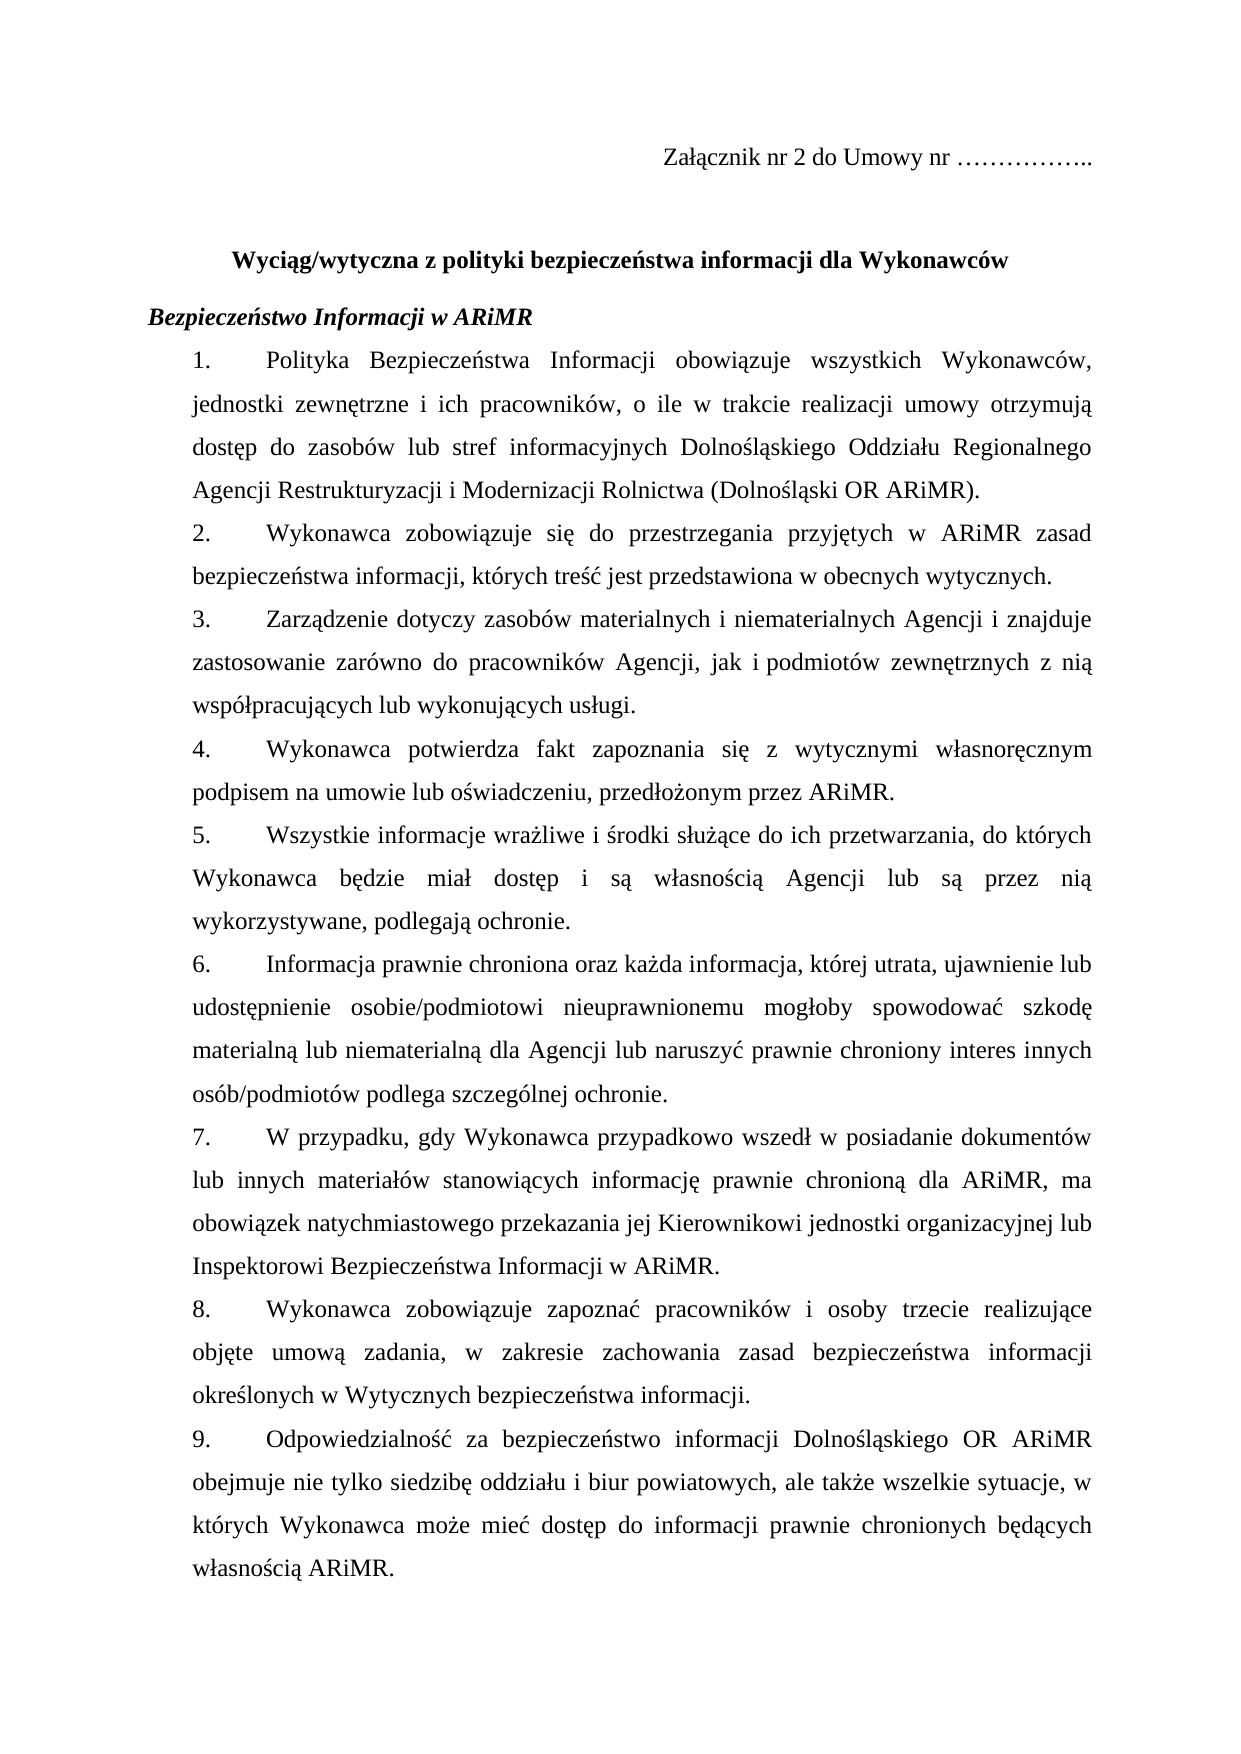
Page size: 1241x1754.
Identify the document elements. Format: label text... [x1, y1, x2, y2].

text Załącznik nr 2 do Umowy nr …………….. [148, 142, 1093, 171]
list Odpowiedzialność za bezpieczeństwo informacji Dolnośląskiego OR ARiMR obejmuje nie tylko siedzibę oddziału i biur powiatowych, ale także wszelkie sytuacje, w których Wykonawca może mieć dostęp do informacji prawnie chronionych będących własnością ARiMR. [192, 1424, 1093, 1582]
list Wykonawca zobowiązuje się do przestrzegania przyjętych w ARiMR zasad bezpieczeństwa informacji, których treść jest przedstawiona w obecnych wytycznych. [192, 518, 1093, 590]
list Informacja prawnie chroniona oraz każda informacja, której utrata, ujawnienie lub udostępnienie osobie/podmiotowi nieuprawnionemu mogłoby spowodować szkodę materialną lub niematerialną dla Agencji lub naruszyć prawnie chroniony interes innych osób/podmiotów podlega szczególnej ochronie. [192, 949, 1093, 1107]
list Zarządzenie dotyczy zasobów materialnych i niematerialnych Agencji i znajduje zastosowanie zarówno do pracowników Agencji, jak i podmiotów zewnętrznych z nią współpracujących lub wykonujących usługi. [192, 604, 1093, 719]
text Bezpieczeństwo Informacji w ARiMR [148, 302, 1093, 331]
list Polityka Bezpieczeństwa Informacji obowiązuje wszystkich Wykonawców, jednostki zewnętrzne i ich pracowników, o ile w trakcie realizacji umowy otrzymują dostęp do zasobów lub stref informacyjnych Dolnośląskiego Oddziału Regionalnego Agencji Restrukturyzacji i Modernizacji Rolnictwa (Dolnośląski OR ARiMR). [192, 346, 1093, 504]
text Wyciąg/wytyczna z polityki bezpieczeństwa informacji dla Wykonawców [148, 245, 1093, 274]
list W przypadku, gdy Wykonawca przypadkowo wszedł w posiadanie dokumentów lub innych materiałów stanowiących informację prawnie chronioną dla ARiMR, ma obowiązek natychmiastowego przekazania jej Kierownikowi jednostki organizacyjnej lub Inspektorowi Bezpieczeństwa Informacji w ARiMR. [192, 1122, 1093, 1280]
list Wszystkie informacje wrażliwe i środki służące do ich przetwarzania, do których Wykonawca będzie miał dostęp i są własnością Agencji lub są przez nią wykorzystywane, podlegają ochronie. [192, 820, 1093, 935]
list Wykonawca potwierdza fakt zapoznania się z wytycznymi własnoręcznym podpisem na umowie lub oświadczeniu, przedłożonym przez ARiMR. [192, 734, 1093, 806]
list Wykonawca zobowiązuje zapoznać pracowników i osoby trzecie realizujące objęte umową zadania, w zakresie zachowania zasad bezpieczeństwa informacji określonych w Wytycznych bezpieczeństwa informacji. [192, 1294, 1093, 1409]
